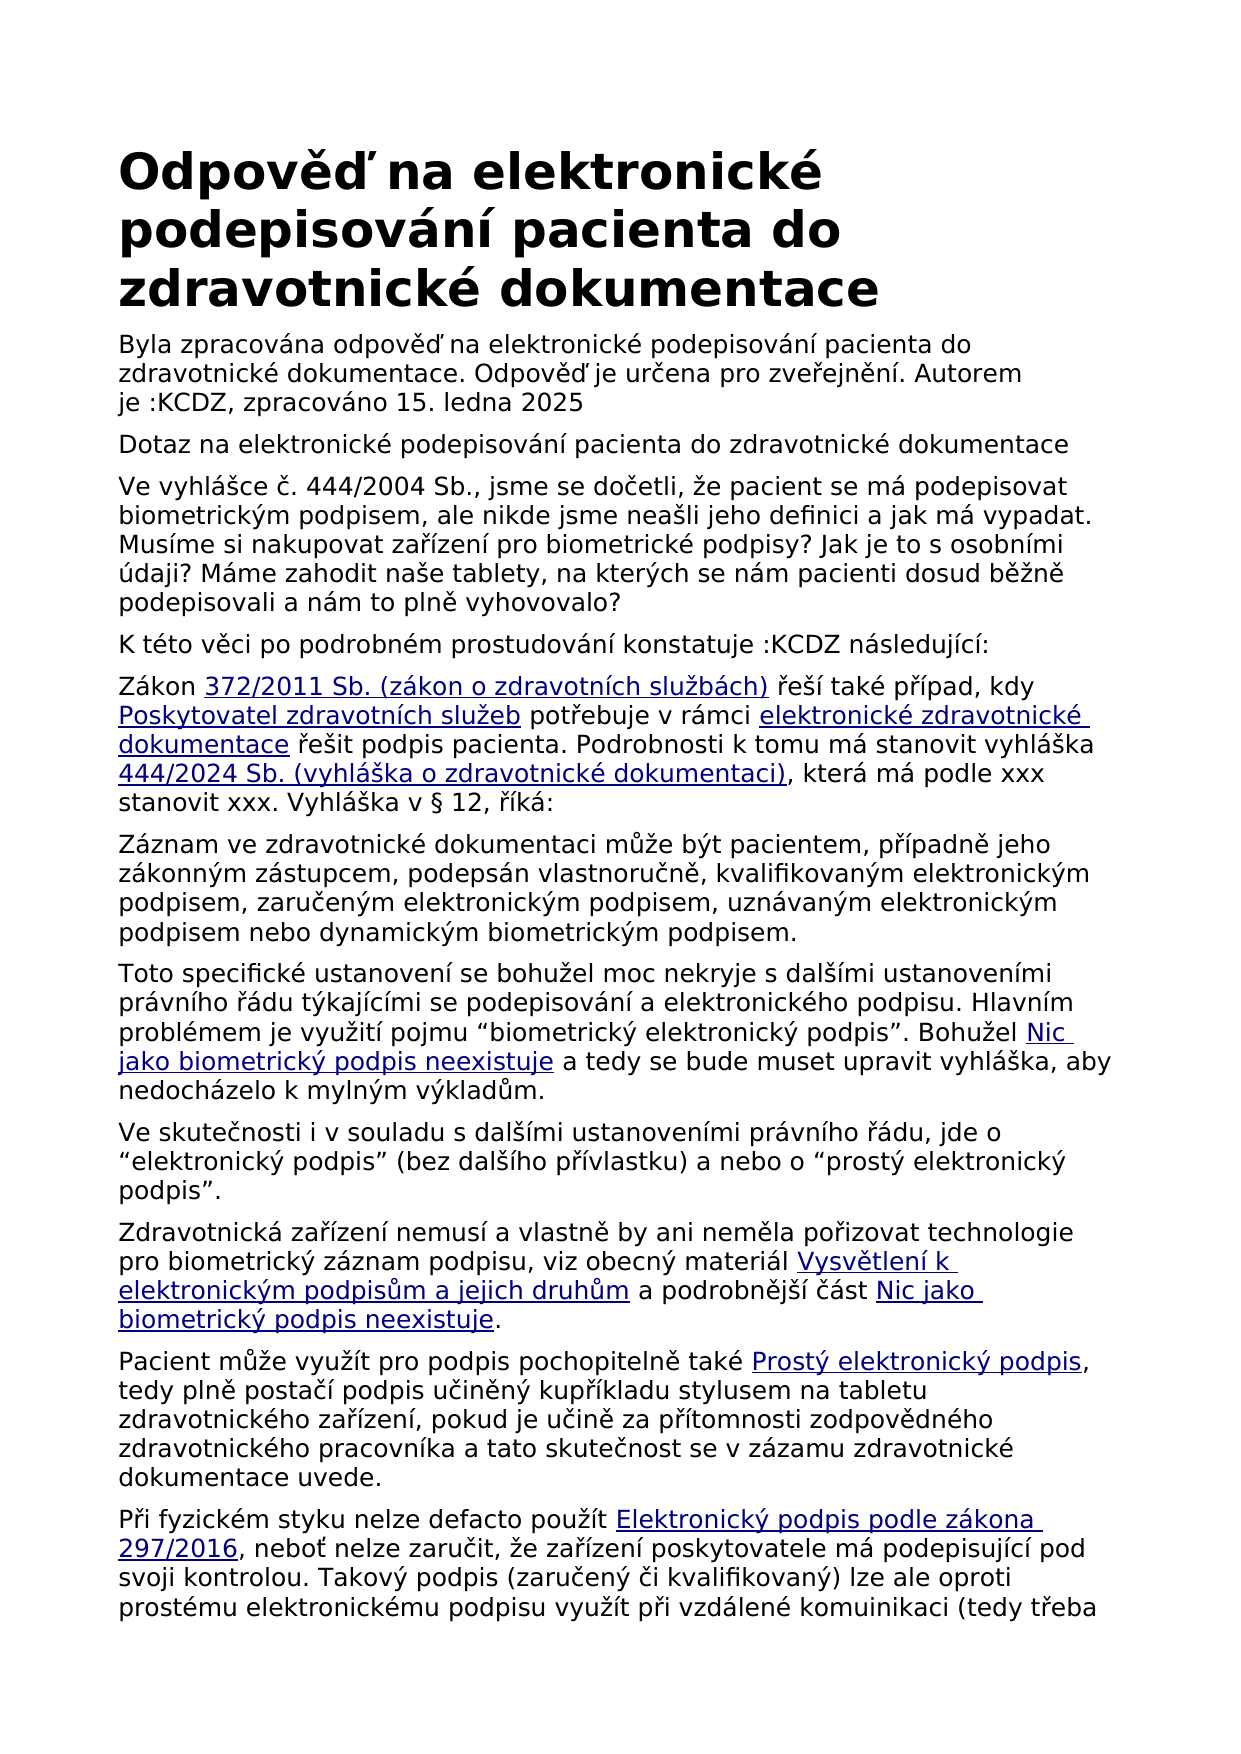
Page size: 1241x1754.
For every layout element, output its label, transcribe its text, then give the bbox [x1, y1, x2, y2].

text Zdravotnická zařízení nemusí a vlastně by ani neměla pořizovat technologie pro biometrický záznam podpisu, viz obecný materiál Vysvětlení k elektronickým podpisům a jejich druhům a podrobnější část Nic jako biometrický podpis neexistuje. [118, 1218, 1122, 1334]
text Záznam ve zdravotnické dokumentaci může být pacientem, případně jeho zákonným zástupcem, podepsán vlastnoručně, kvalifikovaným elektronickým podpisem, zaručeným elektronickým podpisem, uznávaným elektronickým podpisem nebo dynamickým biometrickým podpisem. [118, 830, 1122, 947]
text Toto specifické ustanovení se bohužel moc nekryje s dalšími ustanoveními právního řádu týkajícími se podepisování a elektronického podpisu. Hlavním problémem je využití pojmu “biometrický elektronický podpis”. Bohužel Nic jako biometrický podpis neexistuje a tedy se bude muset upravit vyhláška, aby nedocházelo k mylným výkladům. [118, 959, 1122, 1105]
text Dotaz na elektronické podepisování pacienta do zdravotnické dokumentace [118, 430, 1122, 459]
text K této věci po podrobném prostudování konstatuje :KCDZ následující: [118, 630, 1122, 659]
text Byla zpracována odpověď na elektronické podepisování pacienta do zdravotnické dokumentace. Odpověď je určena pro zveřejnění. Autorem je :KCDZ, zpracováno 15. ledna 2025 [118, 330, 1122, 418]
text Pacient může využít pro podpis pochopitelně také Prostý elektronický podpis, tedy plně postačí podpis učiněný kupříkladu stylusem na tabletu zdravotnického zařízení, pokud je učině za přítomnosti zodpovědného zdravotnického pracovníka a tato skutečnost se v zázamu zdravotnické dokumentace uvede. [118, 1347, 1122, 1493]
text Zákon 372/2011 Sb. (zákon o zdravotních službách) řeší také případ, kdy Poskytovatel zdravotních služeb potřebuje v rámci elektronické zdravotnické dokumentace řešit podpis pacienta. Podrobnosti k tomu má stanovit vyhláška 444/2024 Sb. (vyhláška o zdravotnické dokumentaci), která má podle xxx stanovit xxx. Vyhláška v § 12, říká: [118, 672, 1122, 818]
text Při fyzickém styku nelze defacto použít Elektronický podpis podle zákona 297/2016, neboť nelze zaručit, že zařízení poskytovatele má podepisující pod svoji kontrolou. Takový podpis (zaručený či kvalifikovaný) lze ale oproti prostému elektronickému podpisu využít při vzdálené komuinikaci (tedy třeba [118, 1505, 1122, 1622]
text Ve skutečnosti i v souladu s dalšími ustanoveními právního řádu, jde o “elektronický podpis” (bez dalšího přívlastku) a nebo o “prostý elektronický podpis”. [118, 1118, 1122, 1205]
text Ve vyhlášce č. 444/2004 Sb., jsme se dočetli, že pacient se má podepisovat biometrickým podpisem, ale nikde jsme neašli jeho definici a jak má vypadat. Musíme si nakupovat zařízení pro biometrické podpisy? Jak je to s osobními údaji? Máme zahodit naše tablety, na kterých se nám pacienti dosud běžně podepisovali a nám to plně vyhovovalo? [118, 472, 1122, 618]
subtitle Odpověď na elektronické podepisování pacienta do zdravotnické dokumentace [118, 143, 1122, 318]
